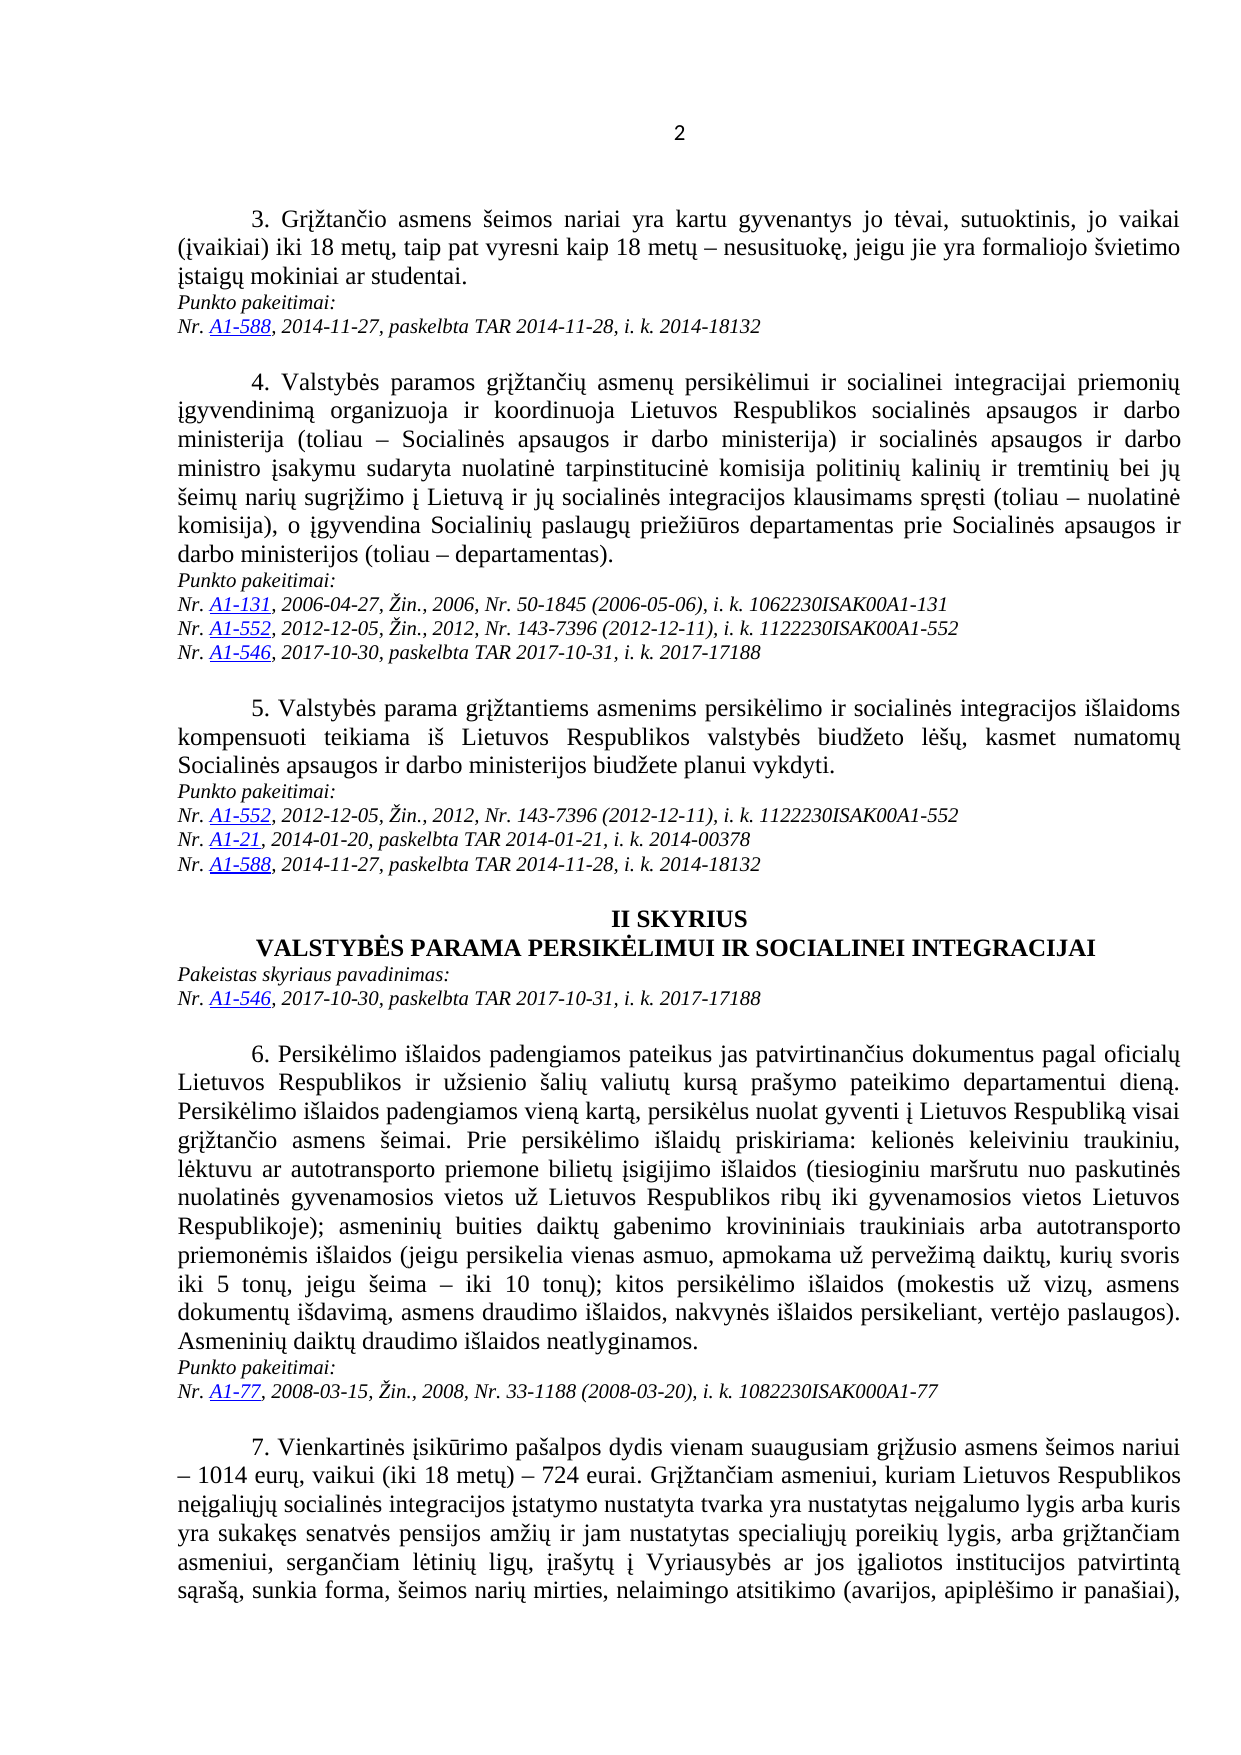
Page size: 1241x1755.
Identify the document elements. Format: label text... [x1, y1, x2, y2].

text 7. Vienkartinės įsikūrimo pašalpos dydis vienam suaugusiam grįžusio asmens šeimos nariui – 1014 eurų, vaikui (iki 18 metų) – 724 eurai. Grįžtančiam asmeniui, kuriam Lietuvos Respublikos neįgaliųjų socialinės integracijos įstatymo nustatyta tvarka yra nustatytas neįgalumo lygis arba kuris yra sukakęs senatvės pensijos amžių ir jam nustatytas specialiųjų poreikių lygis, arba grįžtančiam asmeniui, sergančiam lėtinių ligų, įrašytų į Vyriausybės ar jos įgaliotos institucijos patvirtintą sąrašą, sunkia forma, šeimos narių mirties, nelaimingo atsitikimo (avarijos, apiplėšimo ir panašiai), [177, 1432, 1181, 1604]
text 3. Grįžtančio asmens šeimos nariai yra kartu gyvenantys jo tėvai, sutuoktinis, jo vaikai (įvaikiai) iki 18 metų, taip pat vyresni kaip 18 metų – nesusituokę, jeigu jie yra formaliojo švietimo įstaigų mokiniai ar studentai. [177, 204, 1181, 290]
text Punkto pakeitimai: [177, 290, 1181, 314]
text 6. Persikėlimo išlaidos padengiamos pateikus jas patvirtinančius dokumentus pagal oficialų Lietuvos Respublikos ir užsienio šalių valiutų kursą prašymo pateikimo departamentui dieną. Persikėlimo išlaidos padengiamos vieną kartą, persikėlus nuolat gyventi į Lietuvos Respubliką visai grįžtančio asmens šeimai. Prie persikėlimo išlaidų priskiriama: kelionės keleiviniu traukiniu, lėktuvu ar autotransporto priemone bilietų įsigijimo išlaidos (tiesioginiu maršrutu nuo paskutinės nuolatinės gyvenamosios vietos už Lietuvos Respublikos ribų iki gyvenamosios vietos Lietuvos Respublikoje); asmeninių buities daiktų gabenimo krovininiais traukiniais arba autotransporto priemonėmis išlaidos (jeigu persikelia vienas asmuo, apmokama už pervežimą daiktų, kurių svoris iki 5 tonų, jeigu šeima – iki 10 tonų); kitos persikėlimo išlaidos (mokestis už vizų, asmens dokumentų išdavimą, asmens draudimo išlaidos, nakvynės išlaidos persikeliant, vertėjo paslaugos). Asmeninių daiktų draudimo išlaidos neatlyginamos. [177, 1039, 1181, 1355]
text Nr. A1-546, 2017-10-30, paskelbta TAR 2017-10-31, i. k. 2017-17188 [177, 986, 1181, 1010]
text Nr. A1-77, 2008-03-15, Žin., 2008, Nr. 33-1188 (2008-03-20), i. k. 1082230ISAK000A1-77 [177, 1379, 1181, 1403]
text Punkto pakeitimai: [177, 568, 1181, 592]
text Nr. A1-552, 2012-12-05, Žin., 2012, Nr. 143-7396 (2012-12-11), i. k. 1122230ISAK00A1-552 [177, 803, 1181, 827]
text II skyrius [177, 904, 1181, 933]
text Pakeistas skyriaus pavadinimas: [177, 962, 1181, 986]
text Punkto pakeitimai: [177, 1355, 1181, 1379]
text Nr. A1-131, 2006-04-27, Žin., 2006, Nr. 50-1845 (2006-05-06), i. k. 1062230ISAK00A1-131 [177, 592, 1181, 616]
text Nr. A1-546, 2017-10-30, paskelbta TAR 2017-10-31, i. k. 2017-17188 [177, 640, 1181, 664]
text Nr. A1-588, 2014-11-27, paskelbta TAR 2014-11-28, i. k. 2014-18132 [177, 314, 1181, 338]
text 4. Valstybės paramos grįžtančių asmenų persikėlimui ir socialinei integracijai priemonių įgyvendinimą organizuoja ir koordinuoja Lietuvos Respublikos socialinės apsaugos ir darbo ministerija (toliau – Socialinės apsaugos ir darbo ministerija) ir socialinės apsaugos ir darbo ministro įsakymu sudaryta nuolatinė tarpinstitucinė komisija politinių kalinių ir tremtinių bei jų šeimų narių sugrįžimo į Lietuvą ir jų socialinės integracijos klausimams spręsti (toliau – nuolatinė komisija), o įgyvendina Socialinių paslaugų priežiūros departamentas prie Socialinės apsaugos ir darbo ministerijos (toliau – departamentas). [177, 367, 1181, 568]
text Punkto pakeitimai: [177, 779, 1181, 803]
text 5. Valstybės parama grįžtantiems asmenims persikėlimo ir socialinės integracijos išlaidoms kompensuoti teikiama iš Lietuvos Respublikos valstybės biudžeto lėšų, kasmet numatomų Socialinės apsaugos ir darbo ministerijos biudžete planui vykdyti. [177, 693, 1181, 779]
text Nr. A1-588, 2014-11-27, paskelbta TAR 2014-11-28, i. k. 2014-18132 [177, 851, 1181, 876]
text Nr. A1-21, 2014-01-20, paskelbta TAR 2014-01-21, i. k. 2014-00378 [177, 827, 1181, 851]
text Nr. A1-552, 2012-12-05, Žin., 2012, Nr. 143-7396 (2012-12-11), i. k. 1122230ISAK00A1-552 [177, 616, 1181, 640]
text VALSTYBĖS PARAMA PERSIKĖLIMUI IR SOCIALINEI INTEGRACIJAI [177, 933, 1181, 962]
